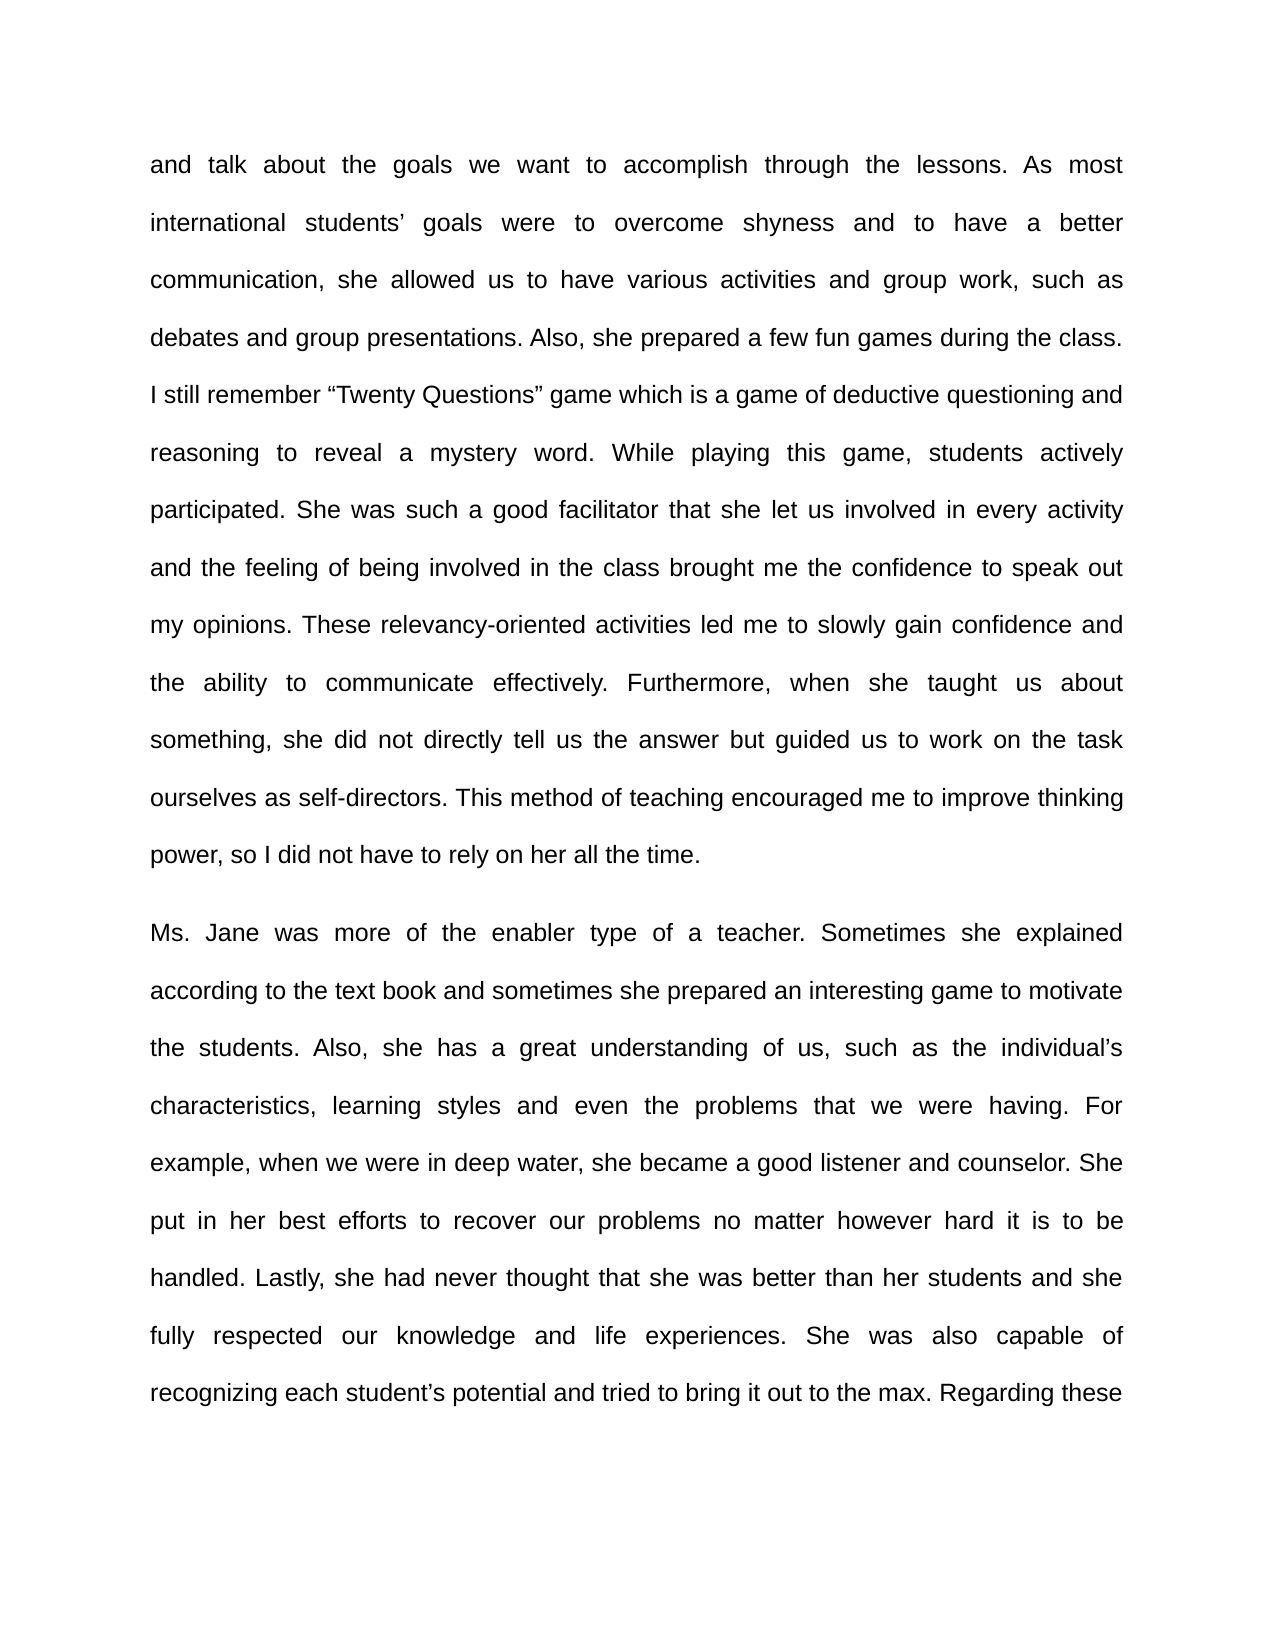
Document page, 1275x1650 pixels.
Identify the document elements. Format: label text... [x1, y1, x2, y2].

text Ms. Jane was more of the enabler type of a teacher. Sometimes she explained according to the text book and sometimes she prepared an interesting game to motivate the students. Also, she has a great understanding of us, such as the individual’s characteristics, learning styles and even the problems that we were having. For example, when we were in deep water, she became a good listener and counselor. She put in her best efforts to recover our problems no matter however hard it is to be handled. Lastly, she had never thought that she was better than her students and she fully respected our knowledge and life experiences. She was also capable of recognizing each student’s potential and tried to bring it out to the max. Regarding these [150, 918, 1125, 1407]
text and talk about the goals we want to accomplish through the lessons. As most international students’ goals were to overcome shyness and to have a better communication, she allowed us to have various activities and group work, such as debates and group presentations. Also, she prepared a few fun games during the class. I still remember “Twenty Questions” game which is a game of deductive questioning and reasoning to reveal a mystery word. While playing this game, students actively participated. She was such a good facilitator that she let us involved in every activity and the feeling of being involved in the class brought me the confidence to speak out my opinions. These relevancy-oriented activities led me to slowly gain confidence and the ability to communicate effectively. Furthermore, when she taught us about something, she did not directly tell us the answer but guided us to work on the task ourselves as self-directors. This method of teaching encouraged me to improve thinking power, so I did not have to rely on her all the time. [150, 150, 1125, 869]
